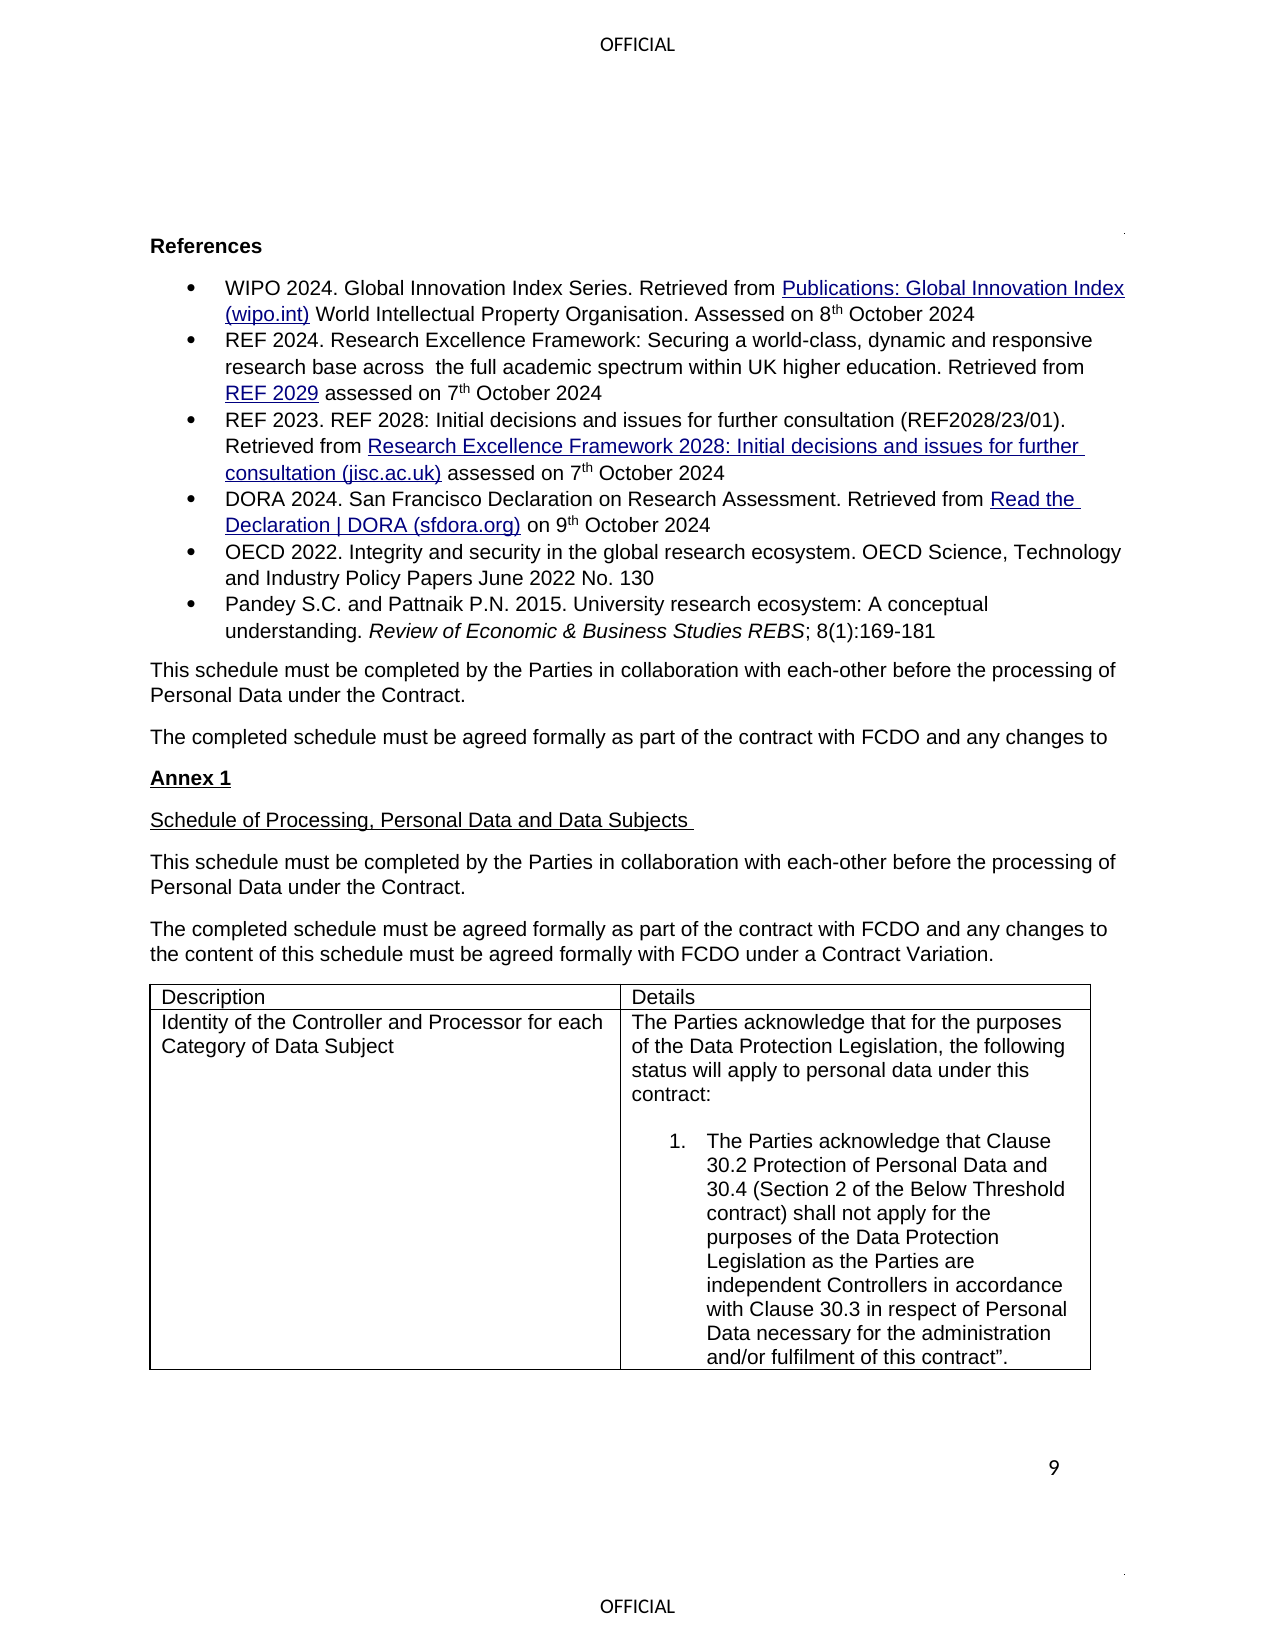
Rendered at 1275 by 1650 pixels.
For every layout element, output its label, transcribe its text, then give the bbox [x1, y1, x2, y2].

table_cell Identity of the Controller and Processor for each Category of Data Subject [151, 1010, 620, 1369]
text Annex 1 [150, 766, 1125, 790]
table_header Details [621, 985, 1090, 1008]
list REF 2024. Research Excellence Framework: Securing a world-class, dynamic and responsive research base across the full academic spectrum within UK higher education. Retrieved from REF 2029 assessed on 7th October 2024 [187, 328, 1125, 405]
text The completed schedule must be agreed formally as part of the contract with FCDO and any changes to the content of this schedule must be agreed formally with FCDO under a Contract Variation. [150, 917, 1125, 966]
text This schedule must be completed by the Parties in collaboration with each-other before the processing of Personal Data under the Contract. [150, 850, 1125, 899]
table_header Description [151, 985, 620, 1008]
text References [150, 234, 1125, 258]
list Pandey S.C. and Pattnaik P.N. 2015. University research ecosystem: A conceptual understanding. Review of Economic & Business Studies REBS; 8(1):169-181 [187, 592, 1125, 643]
text Schedule of Processing, Personal Data and Data Subjects [150, 808, 1125, 832]
list WIPO 2024. Global Innovation Index Series. Retrieved from Publications: Global Innovation Index (wipo.int) World Intellectual Property Organisation. Assessed on 8th October 2024 [187, 276, 1125, 326]
list REF 2023. REF 2028: Initial decisions and issues for further consultation (REF2028/23/01). Retrieved from Research Excellence Framework 2028: Initial decisions and issues for further consultation (jisc.ac.uk) assessed on 7th October 2024 [187, 407, 1125, 484]
text The completed schedule must be agreed formally as part of the contract with FCDO and any changes to [150, 724, 1125, 748]
table_cell The Parties acknowledge that for the purposes of the Data Protection Legislation, the following status will apply to personal data under this contract: The Parties acknowledge that Clause 30.2 Protection of Personal Data and 30.4 (Section 2 of the Below Threshold contract) shall not apply for the purposes of the Data Protection Legislation as the Parties are independent Controllers in accordance with Clause 30.3 in respect of Personal Data necessary for the administration and/or fulfilment of this contract”. [621, 1010, 1090, 1369]
list DORA 2024. San Francisco Declaration on Research Assessment. Retrieved from Read the Declaration | DORA (sfdora.org) on 9th October 2024 [187, 487, 1125, 537]
text This schedule must be completed by the Parties in collaboration with each-other before the processing of Personal Data under the Contract. [150, 658, 1125, 707]
list OECD 2022. Integrity and security in the global research ecosystem. OECD Science, Technology and Industry Policy Papers June 2022 No. 130 [187, 539, 1125, 590]
